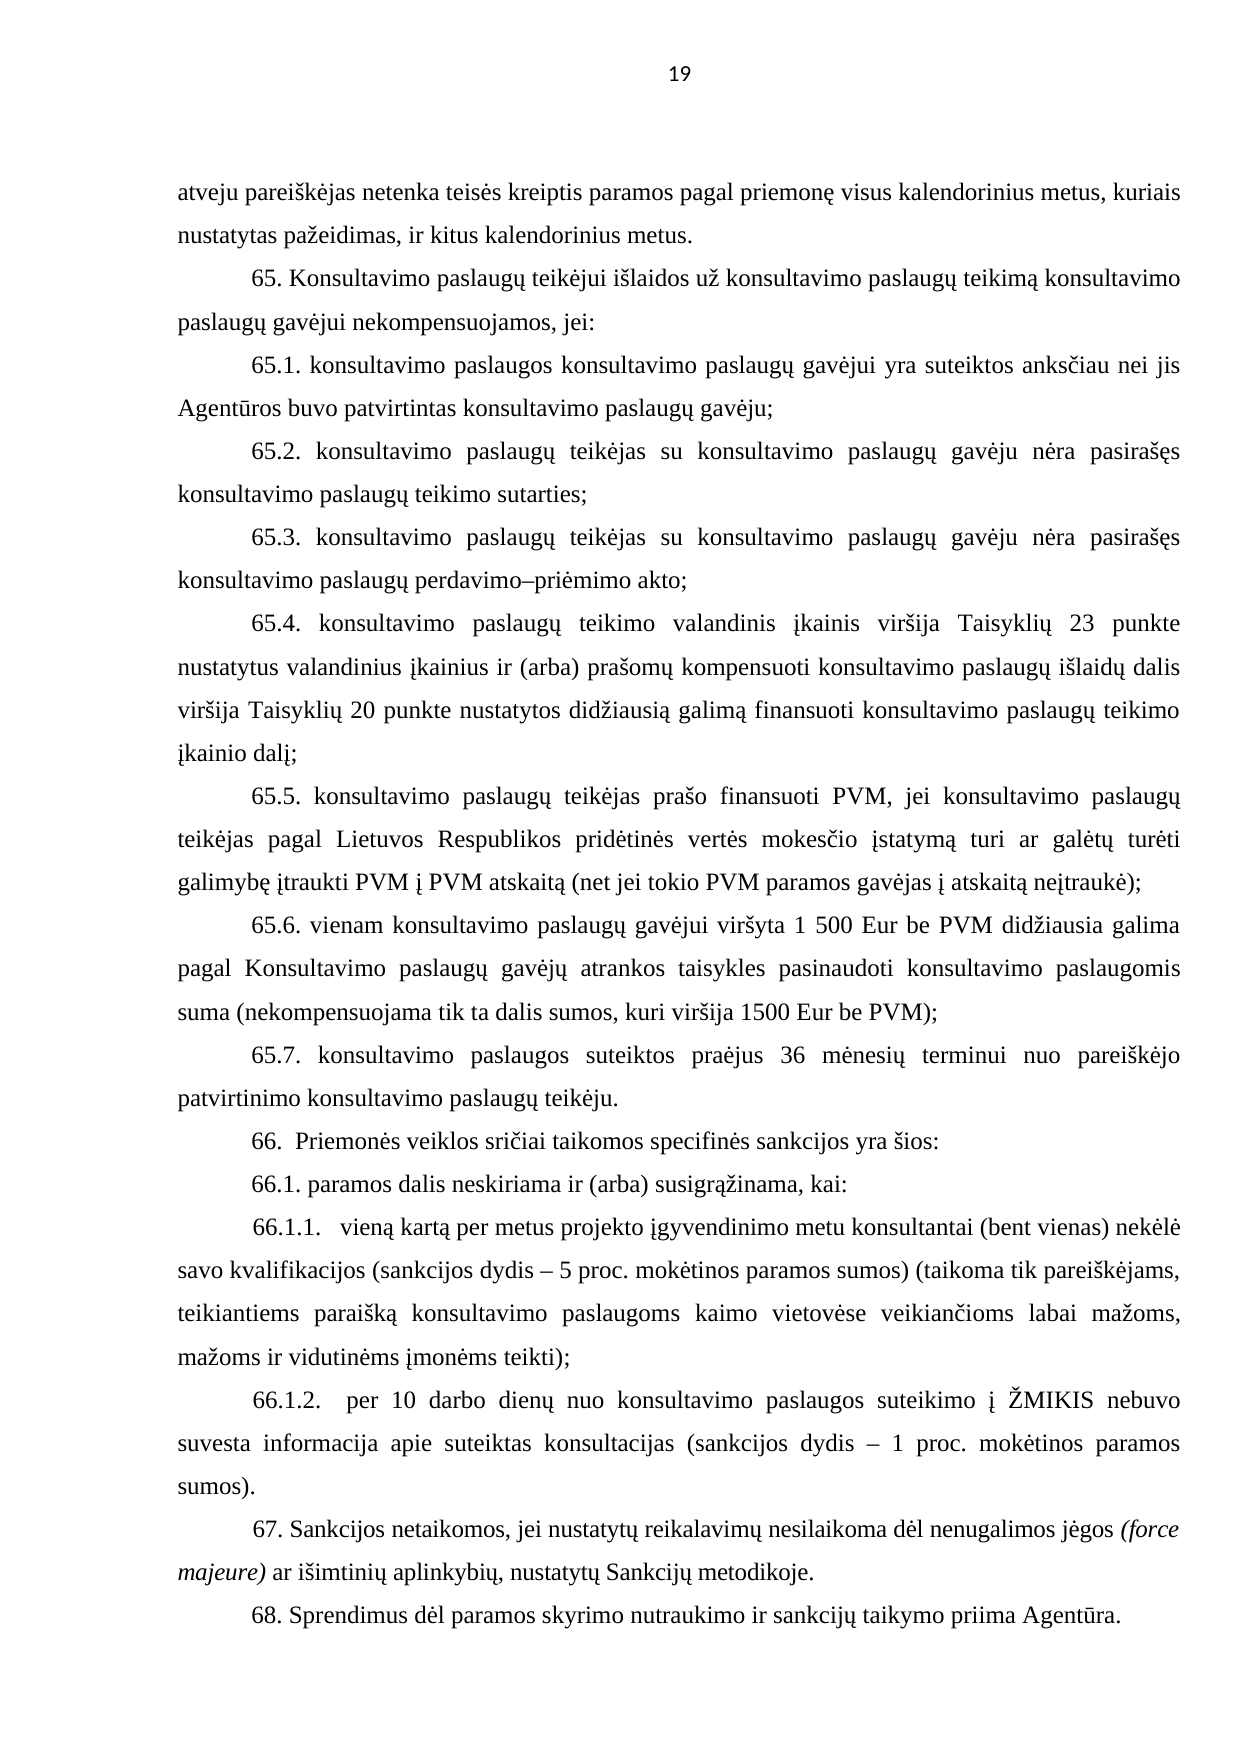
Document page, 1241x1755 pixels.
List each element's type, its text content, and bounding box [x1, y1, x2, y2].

text 65.7. konsultavimo paslaugos suteiktos praėjus 36 mėnesių terminui nuo pareiškėjo patvirtinimo konsultavimo paslaugų teikėju. [177, 1040, 1181, 1112]
text 65.6. vienam konsultavimo paslaugų gavėjui viršyta 1 500 Eur be PVM didžiausia galima pagal Konsultavimo paslaugų gavėjų atrankos taisykles pasinaudoti konsultavimo paslaugomis suma (nekompensuojama tik ta dalis sumos, kuri viršija 1500 Eur be PVM); [177, 910, 1181, 1025]
text 65. Konsultavimo paslaugų teikėjui išlaidos už konsultavimo paslaugų teikimą konsultavimo paslaugų gavėjui nekompensuojamos, jei: [177, 263, 1181, 335]
text 68. Sprendimus dėl paramos skyrimo nutraukimo ir sankcijų taikymo priima Agentūra. [177, 1600, 1181, 1629]
text 66.1.2. per 10 darbo dienų nuo konsultavimo paslaugos suteikimo į ŽMIKIS nebuvo suvesta informacija apie suteiktas konsultacijas (sankcijos dydis – 1 proc. mokėtinos paramos sumos). [177, 1385, 1181, 1500]
text 65.2. konsultavimo paslaugų teikėjas su konsultavimo paslaugų gavėju nėra pasirašęs konsultavimo paslaugų teikimo sutarties; [177, 436, 1181, 508]
text 66.1. paramos dalis neskiriama ir (arba) susigrąžinama, kai: [177, 1169, 1181, 1198]
text atveju pareiškėjas netenka teisės kreiptis paramos pagal priemonę visus kalendorinius metus, kuriais nustatytas pažeidimas, ir kitus kalendorinius metus. [177, 177, 1181, 249]
text 66. Priemonės veiklos sričiai taikomos specifinės sankcijos yra šios: [177, 1126, 1181, 1155]
text 65.4. konsultavimo paslaugų teikimo valandinis įkainis viršija Taisyklių 23 punkte nustatytus valandinius įkainius ir (arba) prašomų kompensuoti konsultavimo paslaugų išlaidų dalis viršija Taisyklių 20 punkte nustatytos didžiausią galimą finansuoti konsultavimo paslaugų teikimo įkainio dalį; [177, 608, 1181, 767]
text 65.3. konsultavimo paslaugų teikėjas su konsultavimo paslaugų gavėju nėra pasirašęs konsultavimo paslaugų perdavimo–priėmimo akto; [177, 522, 1181, 594]
text 67. Sankcijos netaikomos, jei nustatytų reikalavimų nesilaikoma dėl nenugalimos jėgos (force majeure) ar išimtinių aplinkybių, nustatytų Sankcijų metodikoje. [177, 1514, 1181, 1586]
text 65.1. konsultavimo paslaugos konsultavimo paslaugų gavėjui yra suteiktos anksčiau nei jis Agentūros buvo patvirtintas konsultavimo paslaugų gavėju; [177, 350, 1181, 422]
text 65.5. konsultavimo paslaugų teikėjas prašo finansuoti PVM, jei konsultavimo paslaugų teikėjas pagal Lietuvos Respublikos pridėtinės vertės mokesčio įstatymą turi ar galėtų turėti galimybę įtraukti PVM į PVM atskaitą (net jei tokio PVM paramos gavėjas į atskaitą neįtraukė); [177, 781, 1181, 896]
text 66.1.1. vieną kartą per metus projekto įgyvendinimo metu konsultantai (bent vienas) nekėlė savo kvalifikacijos (sankcijos dydis – 5 proc. mokėtinos paramos sumos) (taikoma tik pareiškėjams, teikiantiems paraišką konsultavimo paslaugoms kaimo vietovėse veikiančioms labai mažoms, mažoms ir vidutinėms įmonėms teikti); [177, 1212, 1181, 1370]
